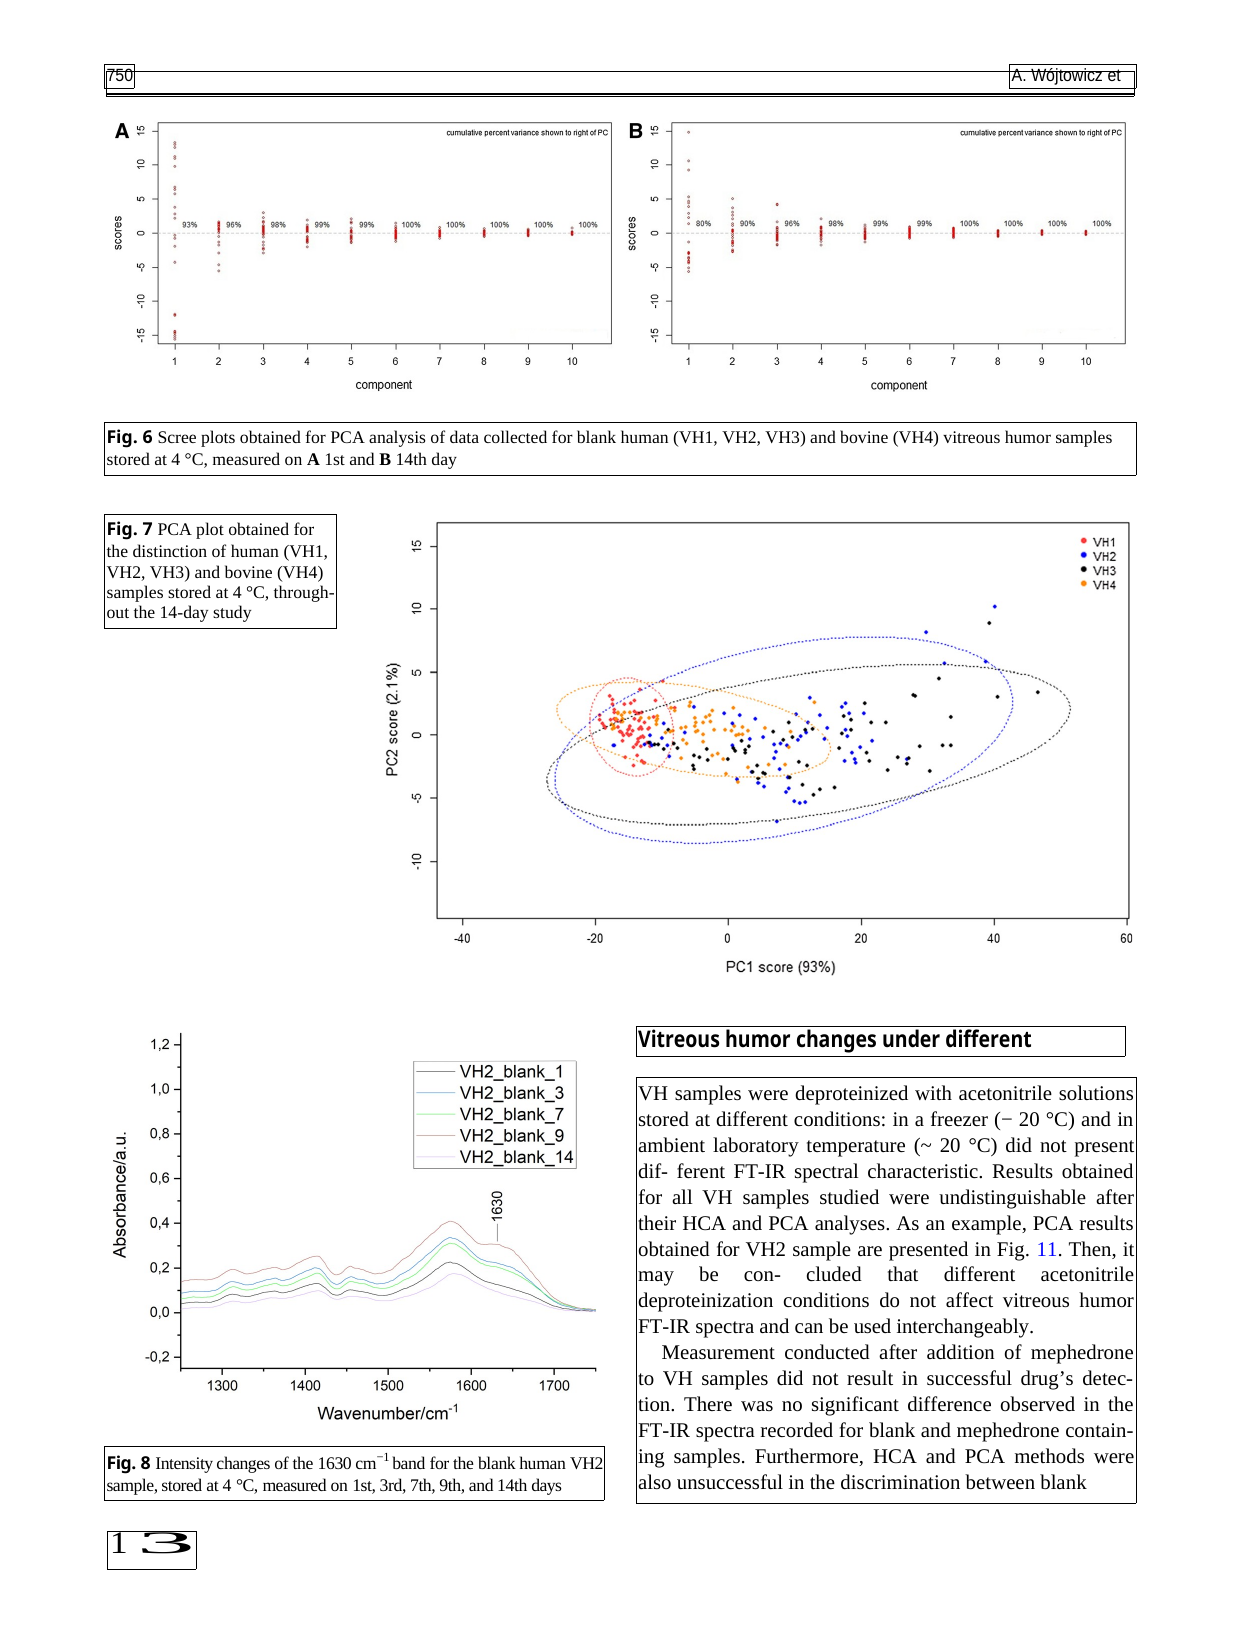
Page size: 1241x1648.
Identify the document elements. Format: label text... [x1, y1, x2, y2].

picture [112, 1032, 597, 1420]
text Vitreous humor changes under different conditions [638, 1027, 1125, 1056]
text A. Wójtowicz et al. [1011, 65, 1136, 88]
picture [385, 521, 1133, 976]
text Fig. 6 Scree plots obtained for PCA analysis of data collected for blank human (VH1, VH2, VH3) and bovine (VH4) vitreous humor samples stored at 4 °C, measured on A 1st and B 14th day [106, 425, 1136, 469]
picture [114, 120, 1128, 392]
text Fig. 7 PCA plot obtained for the distinction of human (VH1, VH2, VH3) and bovine (VH4) samples stored at 4 °C, through- out the 14-day study [106, 517, 336, 623]
text Measurement conducted after addition of mephedrone to VH samples did not result in successful drug’s detec- tion. There was no significant difference observed in the FT-IR spectra recorded for blank and mephedrone contain- ing samples. Furthermore, HCA and PCA methods were also unsuccessful in the discrimination between blank [638, 1340, 1134, 1494]
text 750 [107, 72, 133, 86]
text 750 [106, 65, 133, 71]
text A. Wójtowicz et al. [1011, 72, 1134, 88]
text 1 3 [109, 1532, 196, 1559]
text Fig. 8 Intensity changes of the 1630 cm−1 band for the blank human VH2 sample, stored at 4 °C, measured on 1st, 3rd, 7th, 9th, and 14th days [106, 1449, 604, 1495]
text VH samples were deproteinized with acetonitrile solutions stored at different conditions: in a freezer (− 20 °C) and in ambient laboratory temperature (~ 20 °C) did not present dif- ferent FT-IR spectral characteristic. Results obtained for all VH samples studied were undistinguishable after their HCA and PCA analyses. As an example, PCA results obtained for VH2 sample are presented in Fig. 11. Then, it may be con- cluded that different acetonitrile deproteinization conditions do not affect vitreous humor FT-IR spectra and can be used interchangeably. [638, 1081, 1134, 1338]
